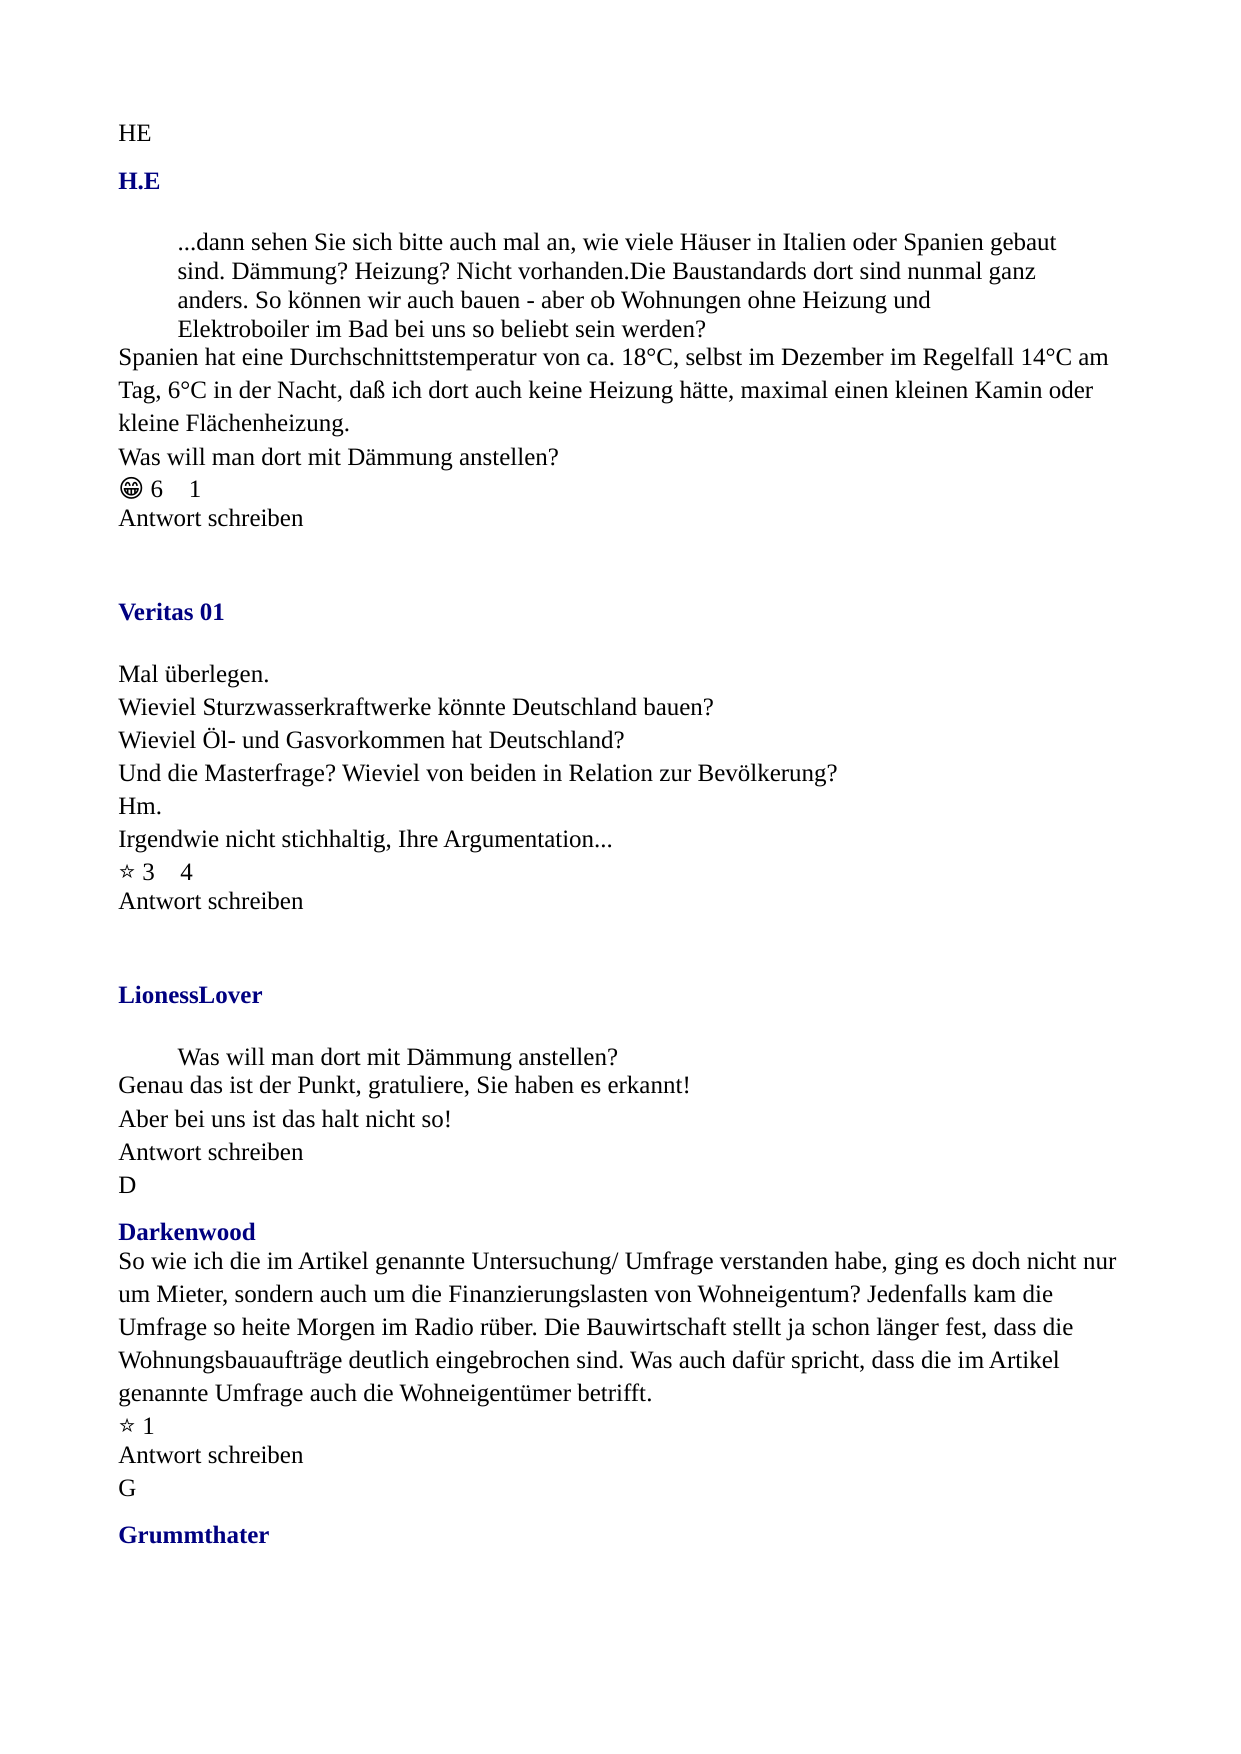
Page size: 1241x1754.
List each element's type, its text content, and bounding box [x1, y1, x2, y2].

text Was will man dort mit Dämmung anstellen? [177, 1042, 1063, 1071]
subtitle Veritas 01 [118, 597, 1122, 626]
text Antwort schreiben [118, 886, 1122, 915]
subtitle LionessLover [118, 980, 1122, 1009]
text Und die Masterfrage? Wieviel von beiden in Relation zur Bevölkerung? [118, 758, 1122, 787]
text HE [118, 118, 1122, 147]
text Genau das ist der Punkt, gratuliere, Sie haben es erkannt! [118, 1071, 1122, 1099]
text Mal überlegen. [118, 659, 1122, 688]
text Antwort schreiben [118, 503, 1122, 532]
subtitle H.E [118, 166, 1122, 194]
text Antwort schreiben [118, 1440, 1122, 1469]
text Hm. [118, 791, 1122, 820]
text Antwort schreiben [118, 1137, 1122, 1165]
subtitle Darkenwood [118, 1217, 1122, 1246]
text G [118, 1473, 1122, 1502]
subtitle Grummthater [118, 1521, 1122, 1549]
text ...dann sehen Sie sich bitte auch mal an, wie viele Häuser in Italien oder Spanien gebaut sind. Dämmung? Heizung? Nicht vorhanden.Die Baustandards dort sind nunmal ganz anders. So können wir auch bauen - aber ob Wohnungen ohne Heizung und Elektroboiler im Bad bei uns so beliebt sein werden? [177, 227, 1063, 342]
text Was will man dort mit Dämmung anstellen? [118, 442, 1122, 470]
text D [118, 1170, 1122, 1198]
text ⭐️ 3🤨 4 [118, 857, 1122, 886]
text 😁 6🤨 1 [118, 474, 1122, 503]
text Spanien hat eine Durchschnittstemperatur von ca. 18°C, selbst im Dezember im Regelfall 14°C am Tag, 6°C in der Nacht, daß ich dort auch keine Heizung hätte, maximal einen kleinen Kamin oder kleine Flächenheizung. [118, 342, 1122, 437]
text Wieviel Öl- und Gasvorkommen hat Deutschland? [118, 725, 1122, 754]
text ⭐️ 1 [118, 1411, 1122, 1440]
text Wieviel Sturzwasserkraftwerke könnte Deutschland bauen? [118, 692, 1122, 721]
text So wie ich die im Artikel genannte Untersuchung/ Umfrage verstanden habe, ging es doch nicht nur um Mieter, sondern auch um die Finanzierungslasten von Wohneigentum? Jedenfalls kam die Umfrage so heite Morgen im Radio rüber. Die Bauwirtschaft stellt ja schon länger fest, dass die Wohnungsbauaufträge deutlich eingebrochen sind. Was auch dafür spricht, dass die im Artikel genannte Umfrage auch die Wohneigentümer betrifft. [118, 1246, 1122, 1407]
text Aber bei uns ist das halt nicht so! [118, 1104, 1122, 1132]
text Irgendwie nicht stichhaltig, Ihre Argumentation... [118, 824, 1122, 853]
